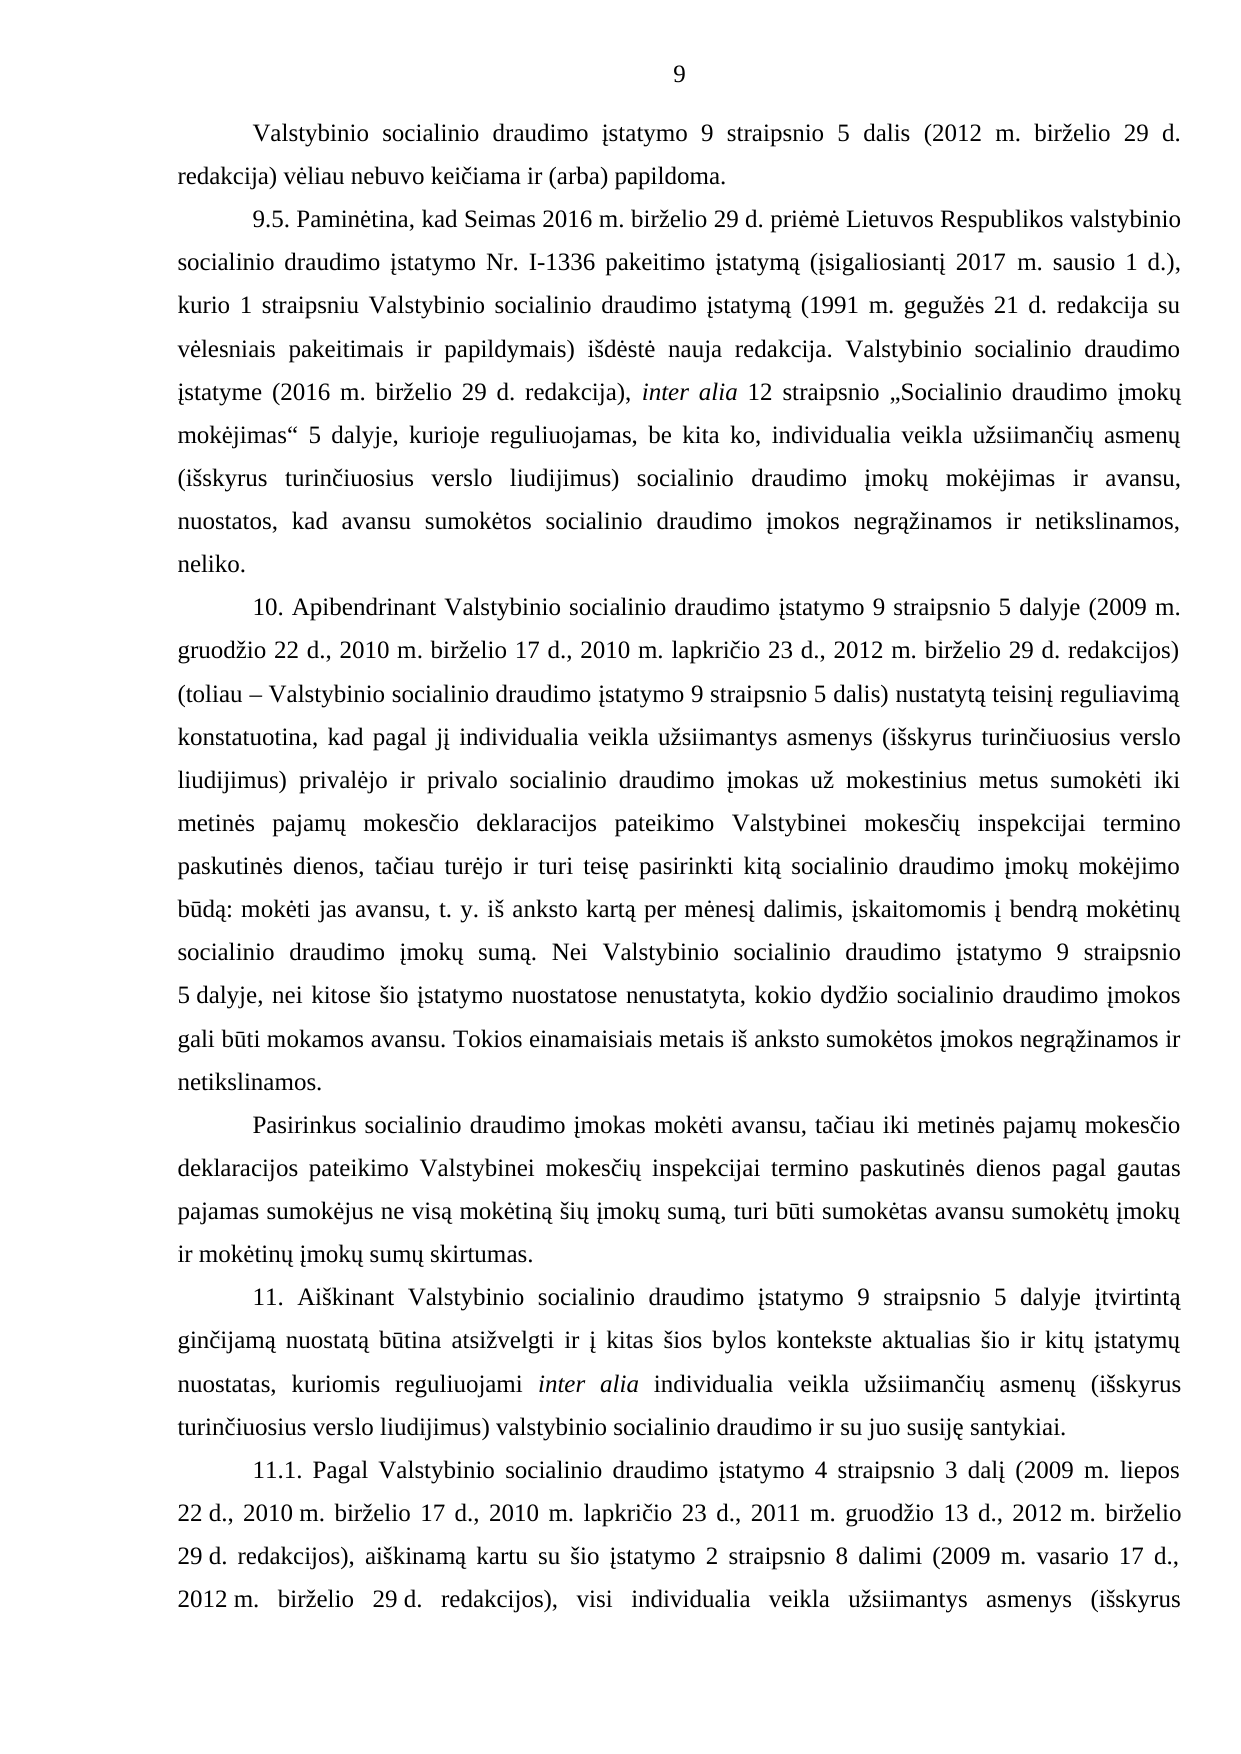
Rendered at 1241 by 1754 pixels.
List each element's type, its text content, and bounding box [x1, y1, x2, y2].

text 10. Apibendrinant Valstybinio socialinio draudimo įstatymo 9 straipsnio 5 dalyje (2009 m. gruodžio 22 d., 2010 m. birželio 17 d., 2010 m. lapkričio 23 d., 2012 m. birželio 29 d. redakcijos) (toliau – Valstybinio socialinio draudimo įstatymo 9 straipsnio 5 dalis) nustatytą teisinį reguliavimą konstatuotina, kad pagal jį individualia veikla užsiimantys asmenys (išskyrus turinčiuosius verslo liudijimus) privalėjo ir privalo socialinio draudimo įmokas už mokestinius metus sumokėti iki metinės pajamų mokesčio deklaracijos pateikimo Valstybinei mokesčių inspekcijai termino paskutinės dienos, tačiau turėjo ir turi teisę pasirinkti kitą socialinio draudimo įmokų mokėjimo būdą: mokėti jas avansu, t. y. iš anksto kartą per mėnesį dalimis, įskaitomomis į bendrą mokėtinų socialinio draudimo įmokų sumą. Nei Valstybinio socialinio draudimo įstatymo 9 straipsnio 5 dalyje, nei kitose šio įstatymo nuostatose nenustatyta, kokio dydžio socialinio draudimo įmokos gali būti mokamos avansu. Tokios einamaisiais metais iš anksto sumokėtos įmokos negrąžinamos ir netikslinamos. [177, 592, 1181, 1096]
text 11. Aiškinant Valstybinio socialinio draudimo įstatymo 9 straipsnio 5 dalyje įtvirtintą ginčijamą nuostatą būtina atsižvelgti ir į kitas šios bylos kontekste aktualias šio ir kitų įstatymų nuostatas, kuriomis reguliuojami inter alia individualia veikla užsiimančių asmenų (išskyrus turinčiuosius verslo liudijimus) valstybinio socialinio draudimo ir su juo susiję santykiai. [177, 1282, 1181, 1441]
text 9.5. Paminėtina, kad Seimas 2016 m. birželio 29 d. priėmė Lietuvos Respublikos valstybinio socialinio draudimo įstatymo Nr. I-1336 pakeitimo įstatymą (įsigaliosiantį 2017 m. sausio 1 d.), kurio 1 straipsniu Valstybinio socialinio draudimo įstatymą (1991 m. gegužės 21 d. redakcija su vėlesniais pakeitimais ir papildymais) išdėstė nauja redakcija. Valstybinio socialinio draudimo įstatyme (2016 m. birželio 29 d. redakcija), inter alia 12 straipsnio „Socialinio draudimo įmokų mokėjimas“ 5 dalyje, kurioje reguliuojamas, be kita ko, individualia veikla užsiimančių asmenų (išskyrus turinčiuosius verslo liudijimus) socialinio draudimo įmokų mokėjimas ir avansu, nuostatos, kad avansu sumokėtos socialinio draudimo įmokos negrąžinamos ir netikslinamos, neliko. [177, 204, 1181, 578]
text Pasirinkus socialinio draudimo įmokas mokėti avansu, tačiau iki metinės pajamų mokesčio deklaracijos pateikimo Valstybinei mokesčių inspekcijai termino paskutinės dienos pagal gautas pajamas sumokėjus ne visą mokėtiną šių įmokų sumą, turi būti sumokėtas avansu sumokėtų įmokų ir mokėtinų įmokų sumų skirtumas. [177, 1110, 1181, 1268]
text 11.1. Pagal Valstybinio socialinio draudimo įstatymo 4 straipsnio 3 dalį (2009 m. liepos 22 d., 2010 m. birželio 17 d., 2010 m. lapkričio 23 d., 2011 m. gruodžio 13 d., 2012 m. birželio 29 d. redakcijos), aiškinamą kartu su šio įstatymo 2 straipsnio 8 dalimi (2009 m. vasario 17 d., 2012 m. birželio 29 d. redakcijos), visi individualia veikla užsiimantys asmenys (išskyrus [177, 1455, 1181, 1613]
text Valstybinio socialinio draudimo įstatymo 9 straipsnio 5 dalis (2012 m. birželio 29 d. redakcija) vėliau nebuvo keičiama ir (arba) papildoma. [177, 118, 1181, 190]
